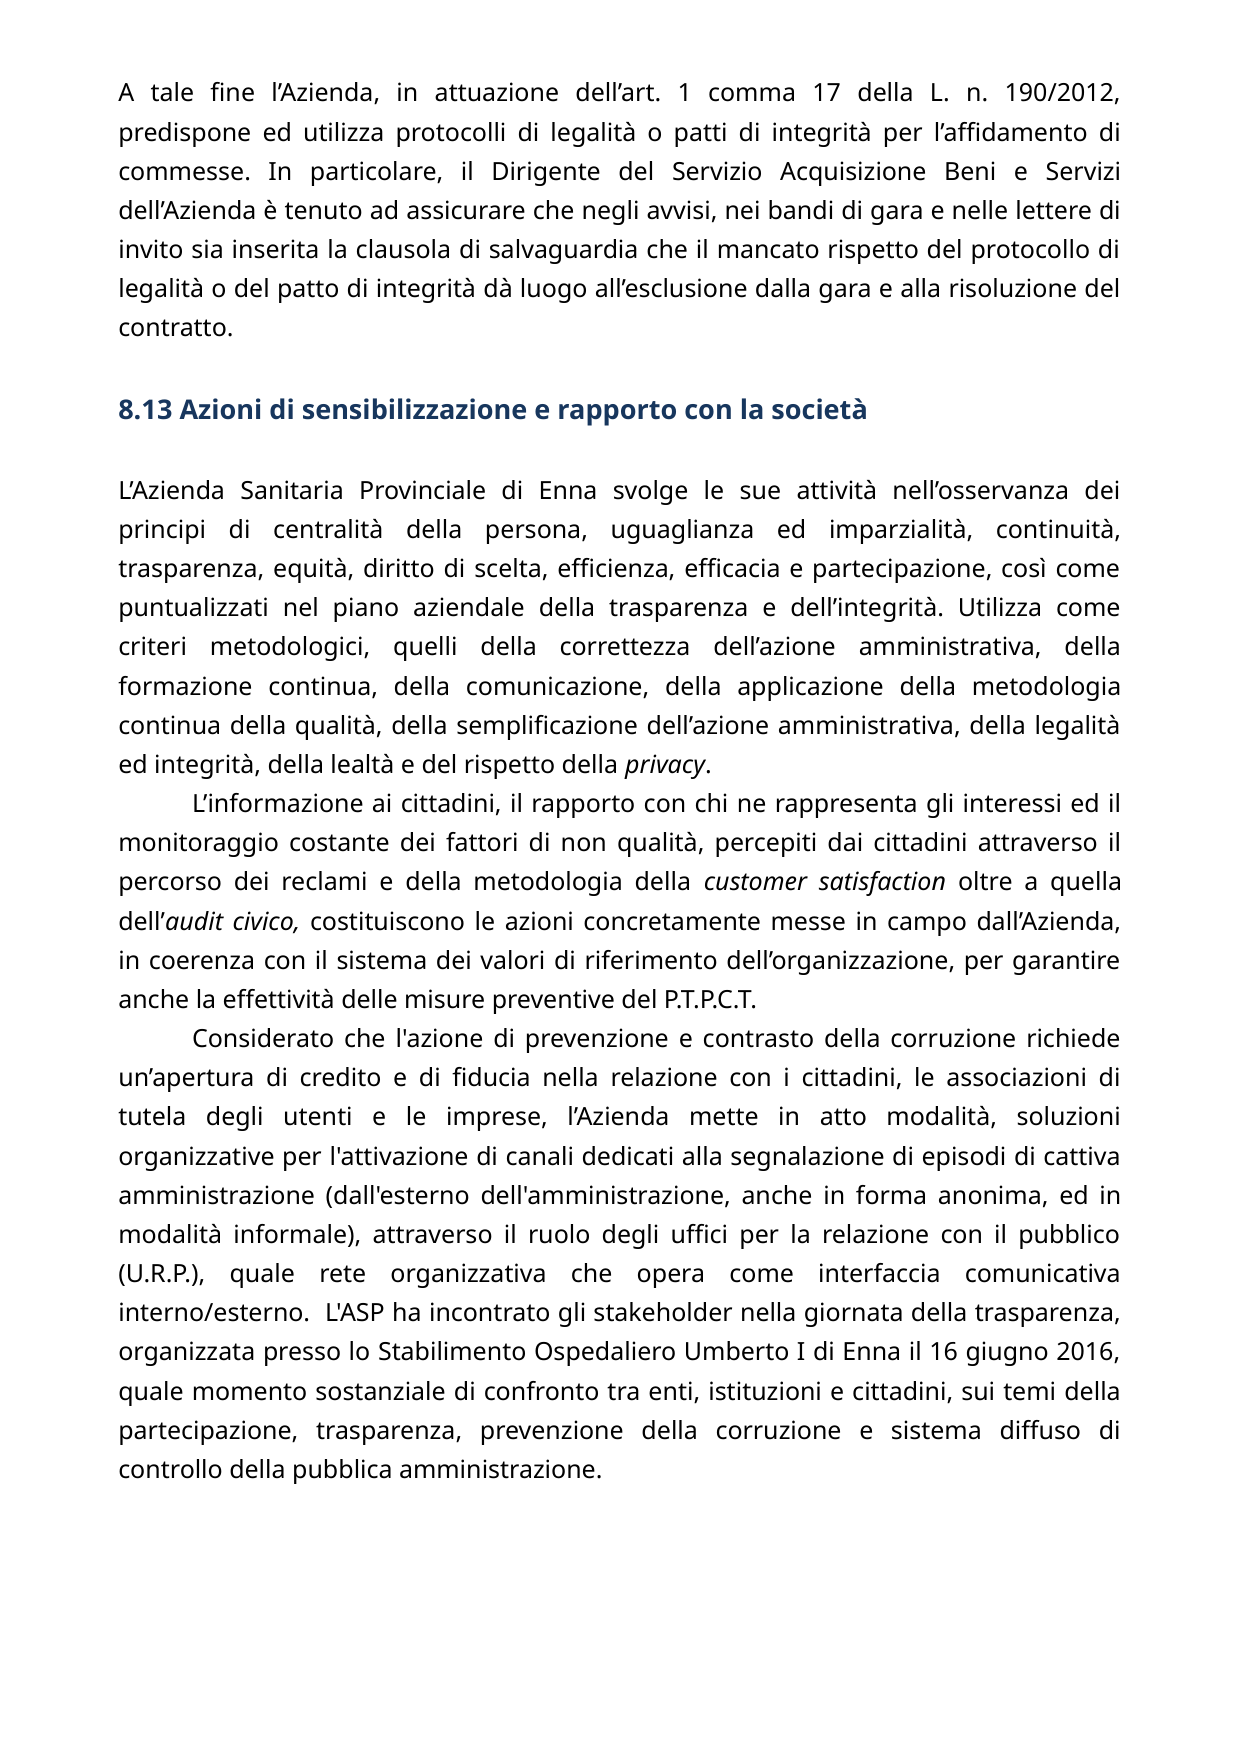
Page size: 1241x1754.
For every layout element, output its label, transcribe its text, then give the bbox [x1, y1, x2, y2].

subtitle 8.13 Azioni di sensibilizzazione e rapporto con la società [118, 391, 1122, 428]
text A tale fine l’Azienda, in attuazione dell’art. 1 comma 17 della L. n. 190/2012, predispone ed utilizza protocolli di legalità o patti di integrità per l’affidamento di commesse. In particolare, il Dirigente del Servizio Acquisizione Beni e Servizi dell’Azienda è tenuto ad assicurare che negli avvisi, nei bandi di gara e nelle lettere di invito sia inserita la clausola di salvaguardia che il mancato rispetto del protocollo di legalità o del patto di integrità dà luogo all’esclusione dalla gara e alla risoluzione del contratto. [118, 75, 1122, 344]
text L’Azienda Sanitaria Provinciale di Enna svolge le sue attività nell’osservanza dei principi di centralità della persona, uguaglianza ed imparzialità, continuità, trasparenza, equità, diritto di scelta, efficienza, efficacia e partecipazione, così come puntualizzati nel piano aziendale della trasparenza e dell’integrità. Utilizza come criteri metodologici, quelli della correttezza dell’azione amministrativa, della formazione continua, della comunicazione, della applicazione della metodologia continua della qualità, della semplificazione dell’azione amministrativa, della legalità ed integrità, della lealtà e del rispetto della privacy. [118, 472, 1122, 781]
text Considerato che l'azione di prevenzione e contrasto della corruzione richiede un’apertura di credito e di fiducia nella relazione con i cittadini, le associazioni di tutela degli utenti e le imprese, l’Azienda mette in atto modalità, soluzioni organizzative per l'attivazione di canali dedicati alla segnalazione di episodi di cattiva amministrazione (dall'esterno dell'amministrazione, anche in forma anonima, ed in modalità informale), attraverso il ruolo degli uffici per la relazione con il pubblico (U.R.P.), quale rete organizzativa che opera come interfaccia comunicativa interno/esterno. L'ASP ha incontrato gli stakeholder nella giornata della trasparenza, organizzata presso lo Stabilimento Ospedaliero Umberto I di Enna il 16 giugno 2016, quale momento sostanziale di confronto tra enti, istituzioni e cittadini, sui temi della partecipazione, trasparenza, prevenzione della corruzione e sistema diffuso di controllo della pubblica amministrazione. [118, 1021, 1122, 1486]
text L’informazione ai cittadini, il rapporto con chi ne rappresenta gli interessi ed il monitoraggio costante dei fattori di non qualità, percepiti dai cittadini attraverso il percorso dei reclami e della metodologia della customer satisfaction oltre a quella dell’audit civico, costituiscono le azioni concretamente messe in campo dall’Azienda, in coerenza con il sistema dei valori di riferimento dell’organizzazione, per garantire anche la effettività delle misure preventive del P.T.P.C.T. [118, 786, 1122, 1016]
